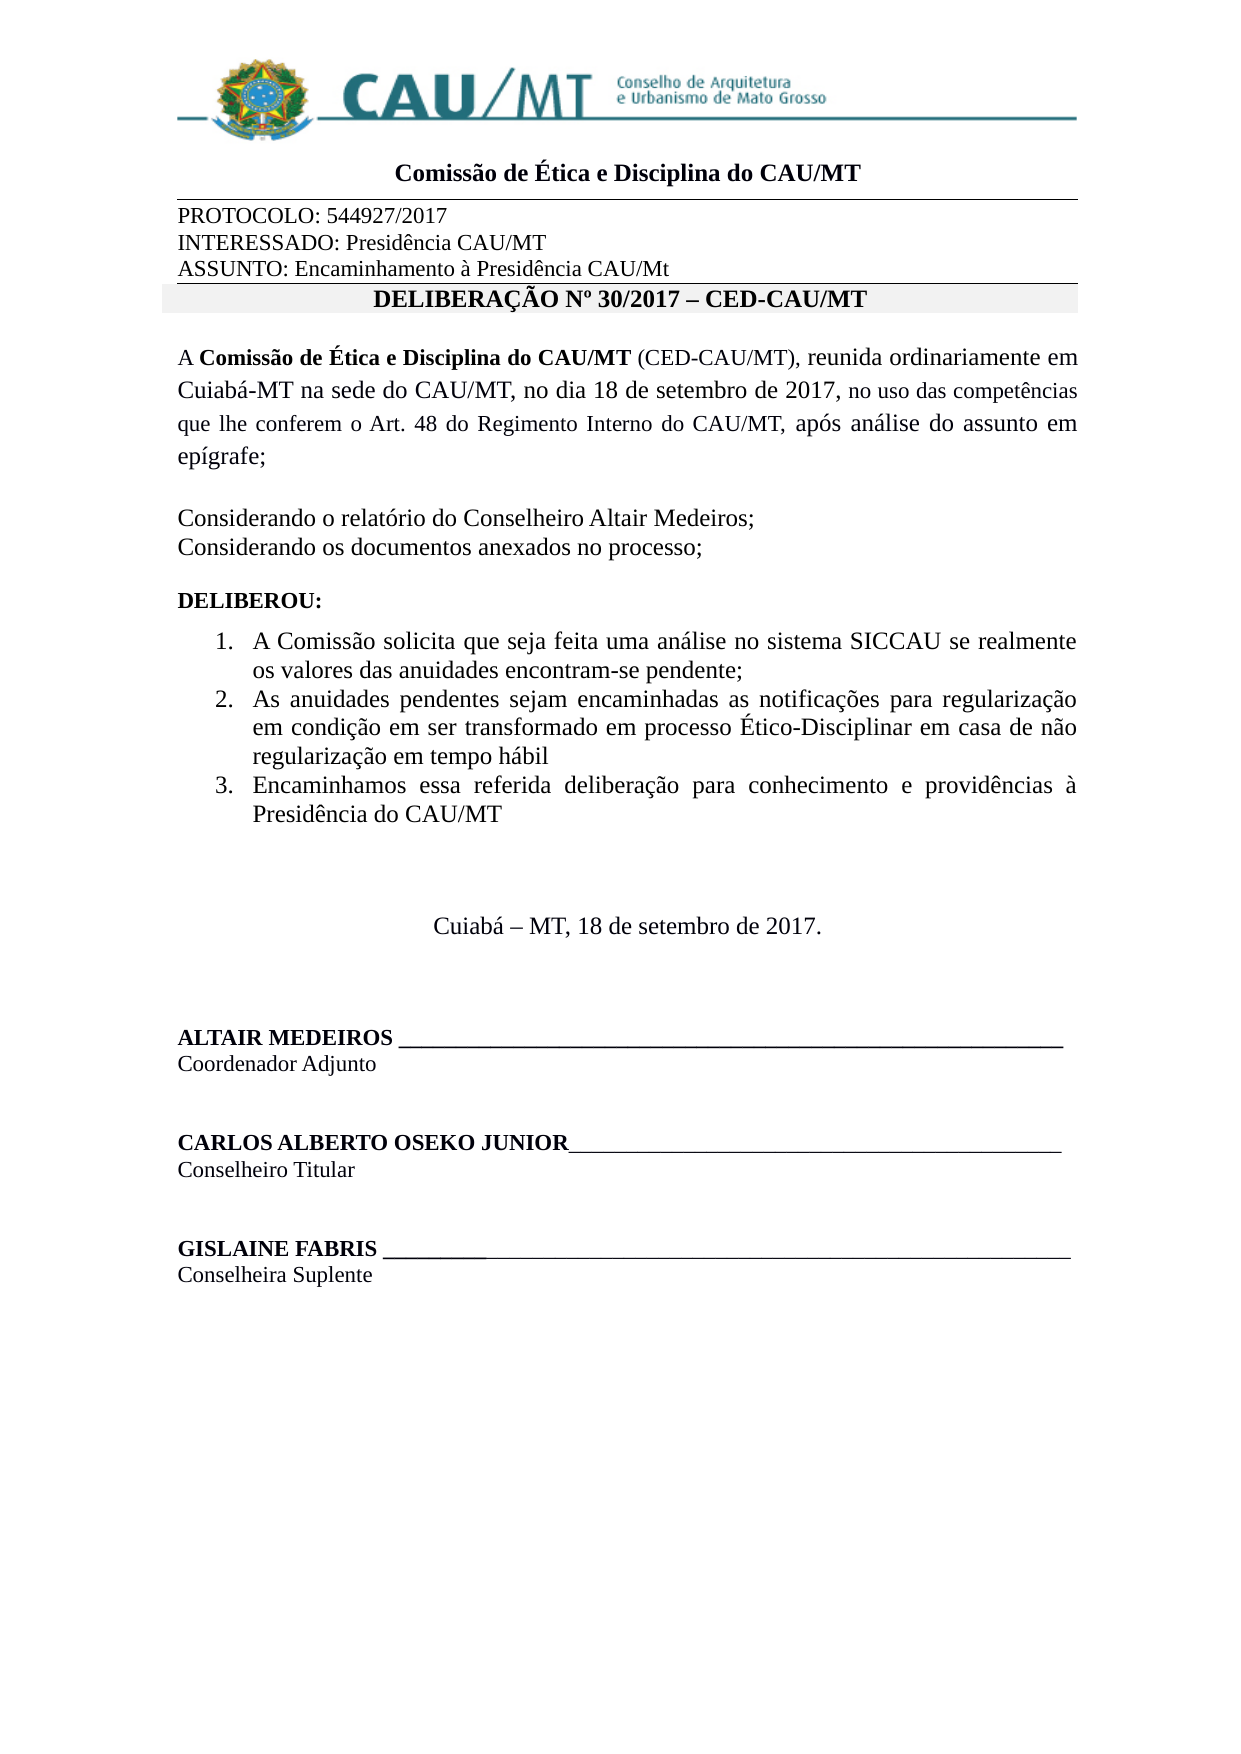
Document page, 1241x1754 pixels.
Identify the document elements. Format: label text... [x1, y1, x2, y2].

list As anuidades pendentes sejam encaminhadas as notificações para regularização em condição em ser transformado em processo Ético-Disciplinar em casa de não regularização em tempo hábil [215, 684, 1078, 770]
text GISLAINE FABRIS ____________________________________________________________ [177, 1235, 1078, 1261]
text CARLOS ALBERTO OSEKO JUNIOR___________________________________________ [177, 1129, 1078, 1156]
text ASSUNTO: Encaminhamento à Presidência CAU/Mt [177, 252, 1078, 283]
text ALTAIR MEDEIROS __________________________________________________________ [177, 1024, 1078, 1050]
text DELIBEROU: [177, 587, 1078, 613]
text Cuiabá – MT, 18 de setembro de 2017. [177, 911, 1078, 940]
text Comissão de Ética e Disciplina do CAU/MT [177, 158, 1078, 187]
text Considerando os documentos anexados no processo; [177, 532, 1078, 560]
text Conselheira Suplente [177, 1261, 1078, 1287]
text Coordenador Adjunto [177, 1050, 1078, 1077]
text PROTOCOLO: 544927/2017 [177, 200, 1078, 229]
text INTERESSADO: Presidência CAU/MT [177, 229, 1078, 252]
list Encaminhamos essa referida deliberação para conhecimento e providências à Presidência do CAU/MT [215, 770, 1078, 827]
text DELIBERAÇÃO Nº 30/2017 – CED-CAU/MT [162, 284, 1078, 313]
text A Comissão de Ética e Disciplina do CAU/MT (CED-CAU/MT), reunida ordinariamente em Cuiabá-MT na sede do CAU/MT, no dia 18 de setembro de 2017, no uso das competências que lhe conferem o Art. 48 do Regimento Interno do CAU/MT, após análise do assunto em epígrafe; [177, 342, 1078, 470]
text Conselheiro Titular [177, 1156, 1078, 1182]
list A Comissão solicita que seja feita uma análise no sistema SICCAU se realmente os valores das anuidades encontram-se pendente; [215, 626, 1078, 684]
text Considerando o relatório do Conselheiro Altair Medeiros; [177, 503, 1078, 532]
